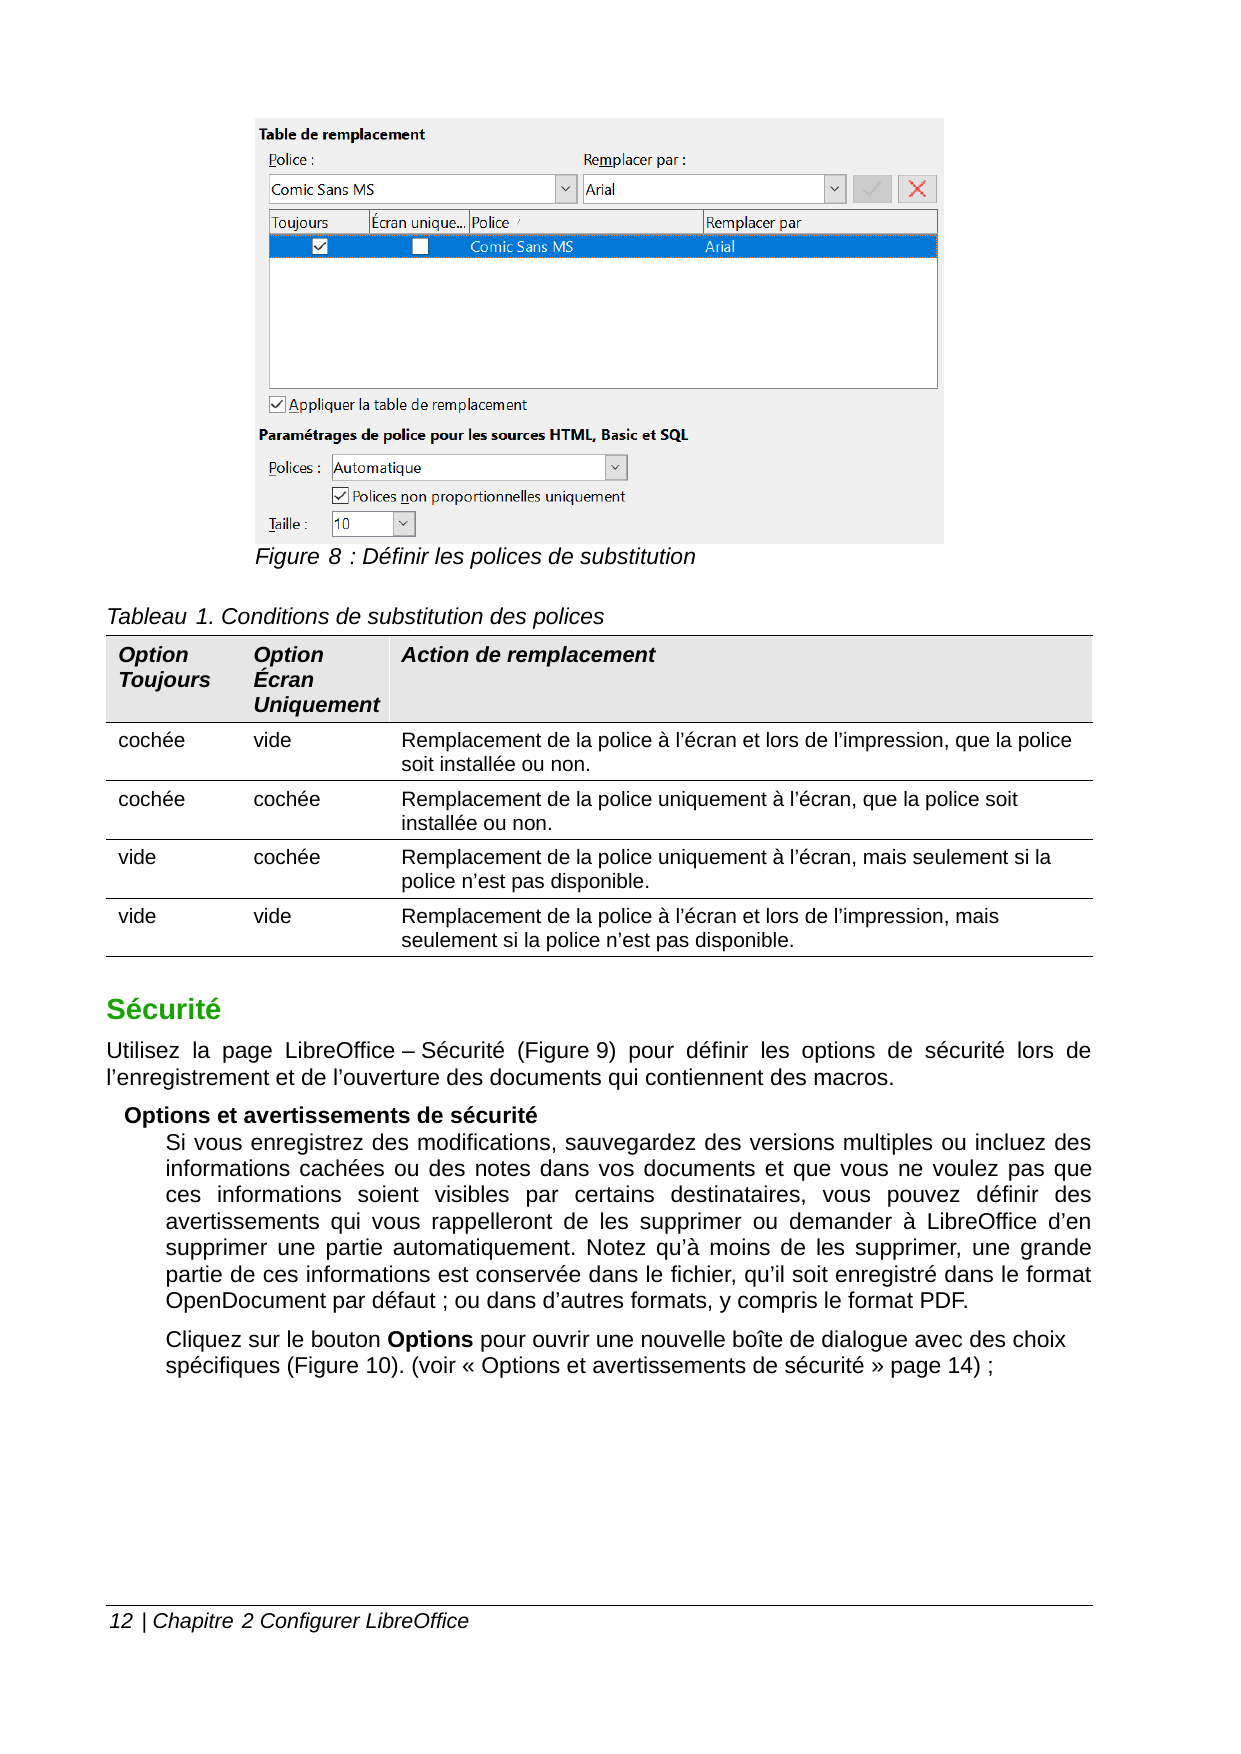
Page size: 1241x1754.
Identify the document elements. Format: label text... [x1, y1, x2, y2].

table_cell Remplacement de la police uniquement à l’écran, que la police soit installée ou non. [390, 781, 1092, 839]
text Utilisez la page LibreOffice – Sécurité (Figure 9) pour définir les options de sécurité lors de l’enregistrement et de l’ouverture des documents qui contiennent des macros. [106, 1037, 1093, 1090]
table_cell Remplacement de la police à l’écran et lors de l’impression, que la police soit installée ou non. [390, 723, 1092, 780]
table_cell vide [242, 723, 389, 780]
subtitle Sécurité [106, 992, 1093, 1025]
table_cell Remplacement de la police à l’écran et lors de l’impression, mais seulement si la police n’est pas disponible. [390, 899, 1092, 956]
table_cell vide [242, 899, 389, 956]
text Si vous enregistrez des modifications, sauvegardez des versions multiples ou incluez des informations cachées ou des notes dans vos documents et que vous ne voulez pas que ces informations soient visibles par certains destinataires, vous pouvez définir des avertissements qui vous rappelleront de les supprimer ou demander à LibreOffice d’en supprimer une partie automatiquement. Notez qu’à moins de les supprimer, une grande partie de ces informations est conservée dans le fichier, qu’il soit enregistré dans le format OpenDocument par défaut ; ou dans d’autres formats, y compris le format PDF. [165, 1129, 1093, 1313]
table_cell cochée [242, 781, 389, 839]
text Figure 8 : Définir les polices de substitution [255, 544, 944, 570]
table_header Action de remplacement [390, 636, 1092, 722]
picture [254, 118, 945, 544]
text Options et avertissements de sécurité [124, 1102, 1093, 1129]
table_header Option Toujours [106, 636, 242, 722]
table_cell cochée [106, 781, 242, 839]
table_header Option Écran Uniquement [242, 636, 389, 722]
text Cliquez sur le bouton Options pour ouvrir une nouvelle boîte de dialogue avec des choix spécifiques (Figure 10). (voir « Options et avertissements de sécurité » page 14) ; [165, 1326, 1093, 1378]
text Tableau 1. Conditions de substitution des polices [106, 603, 1093, 629]
table_cell cochée [242, 840, 389, 898]
table_cell vide [106, 899, 242, 956]
table_cell Remplacement de la police uniquement à l’écran, mais seulement si la police n’est pas disponible. [390, 840, 1092, 898]
table_cell vide [106, 840, 242, 898]
table_cell cochée [106, 723, 242, 780]
